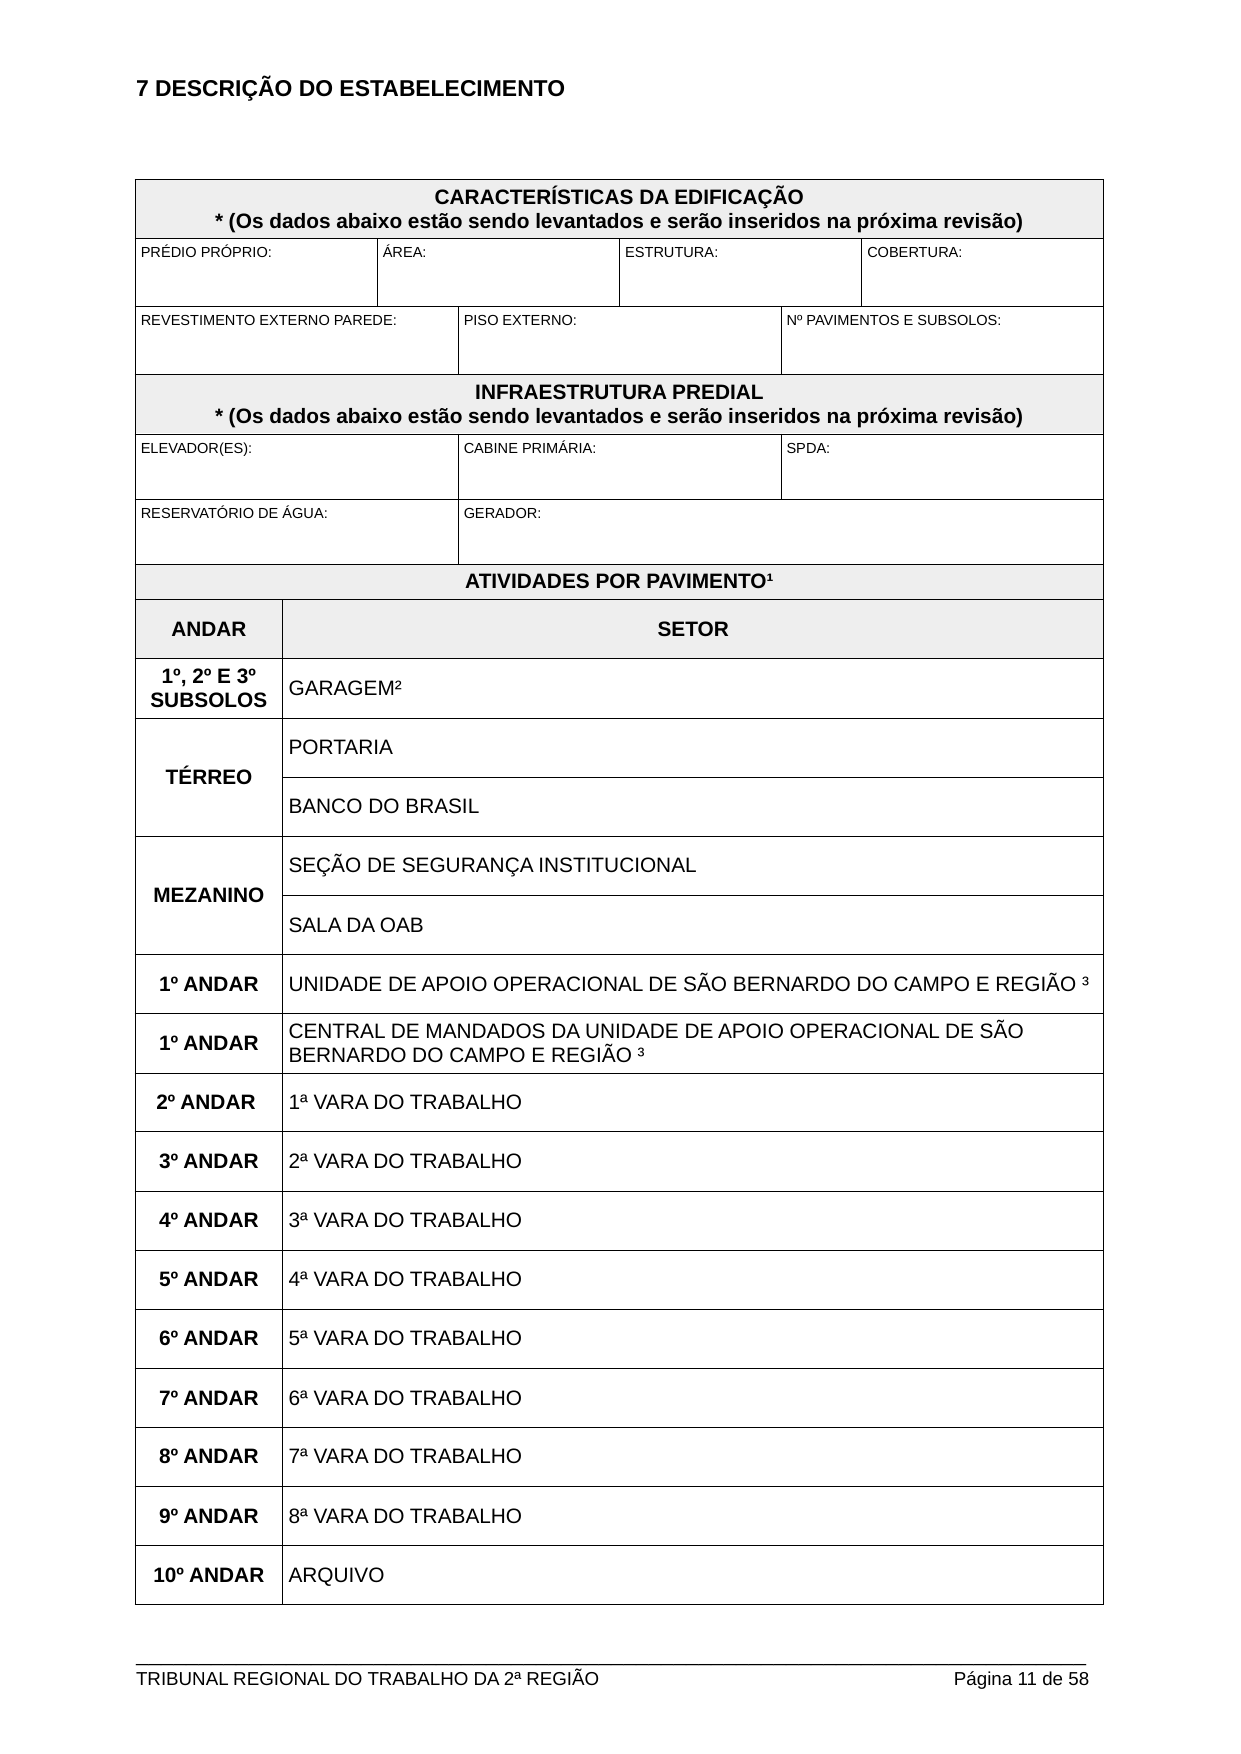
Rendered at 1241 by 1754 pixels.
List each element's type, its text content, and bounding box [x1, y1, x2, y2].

table_cell 9º ANDAR [136, 1487, 282, 1545]
table_cell TÉRREO [136, 719, 282, 836]
table_cell 5ª VARA DO TRABALHO [283, 1310, 1103, 1368]
table_cell PRÉDIO PRÓPRIO: [136, 239, 377, 306]
table_cell Nº PAVIMENTOS E SUBSOLOS: [782, 307, 1103, 374]
table_cell 4ª VARA DO TRABALHO [283, 1251, 1103, 1309]
text 7 DESCRIÇÃO DO ESTABELECIMENTO [136, 75, 1104, 101]
table_cell UNIDADE DE APOIO OPERACIONAL DE SÃO BERNARDO DO CAMPO E REGIÃO ³ [283, 955, 1103, 1013]
table_cell 1º ANDAR [136, 1014, 282, 1072]
table_cell PORTARIA [283, 719, 1103, 777]
table_cell ATIVIDADES POR PAVIMENTO¹ [136, 565, 1103, 599]
table_cell CABINE PRIMÁRIA: [459, 435, 781, 498]
table_cell 7ª VARA DO TRABALHO [283, 1428, 1103, 1486]
table_cell PISO EXTERNO: [459, 307, 781, 374]
table_cell COBERTURA: [862, 239, 1103, 306]
table_cell 1º ANDAR [136, 955, 282, 1013]
table_cell 8ª VARA DO TRABALHO [283, 1487, 1103, 1545]
table_cell 3ª VARA DO TRABALHO [283, 1192, 1103, 1249]
table_cell 5º ANDAR [136, 1251, 282, 1309]
table_cell BANCO DO BRASIL [283, 778, 1103, 836]
table_cell 2º ANDAR [136, 1074, 282, 1131]
table_cell 1º, 2º E 3º SUBSOLOS [136, 659, 282, 718]
table_cell 6ª VARA DO TRABALHO [283, 1369, 1103, 1427]
table_cell 10º ANDAR [136, 1546, 282, 1604]
table_cell GARAGEM² [283, 659, 1103, 718]
table_cell 4º ANDAR [136, 1192, 282, 1249]
table_header CARACTERÍSTICAS DA EDIFICAÇÃO * (Os dados abaixo estão sendo levantados e serão inseridos na próxima revisão) [136, 180, 1103, 238]
table_cell ARQUIVO [283, 1546, 1103, 1604]
table_cell ANDAR [136, 600, 282, 658]
table_cell SETOR [283, 600, 1103, 658]
table_cell ELEVADOR(ES): [136, 435, 458, 498]
table_cell 8º ANDAR [136, 1428, 282, 1486]
table_cell 1ª VARA DO TRABALHO [283, 1074, 1103, 1131]
table_cell 7º ANDAR [136, 1369, 282, 1427]
table_cell 3º ANDAR [136, 1132, 282, 1191]
table_cell ESTRUTURA: [620, 239, 861, 306]
table_cell CENTRAL DE MANDADOS DA UNIDADE DE APOIO OPERACIONAL DE SÃO BERNARDO DO CAMPO E REGIÃO ³ [283, 1014, 1103, 1072]
table_cell GERADOR: [459, 500, 1103, 563]
table_cell MEZANINO [136, 837, 282, 954]
table_cell SEÇÃO DE SEGURANÇA INSTITUCIONAL [283, 837, 1103, 895]
table_cell 6º ANDAR [136, 1310, 282, 1368]
table_cell RESERVATÓRIO DE ÁGUA: [136, 500, 458, 563]
table_cell REVESTIMENTO EXTERNO PAREDE: [136, 307, 458, 374]
table_cell INFRAESTRUTURA PREDIAL * (Os dados abaixo estão sendo levantados e serão inseridos na próxima revisão) [136, 375, 1103, 433]
table_cell ÁREA: [378, 239, 619, 306]
table_cell 2ª VARA DO TRABALHO [283, 1132, 1103, 1191]
table_cell SPDA: [782, 435, 1103, 498]
table_cell SALA DA OAB [283, 896, 1103, 954]
